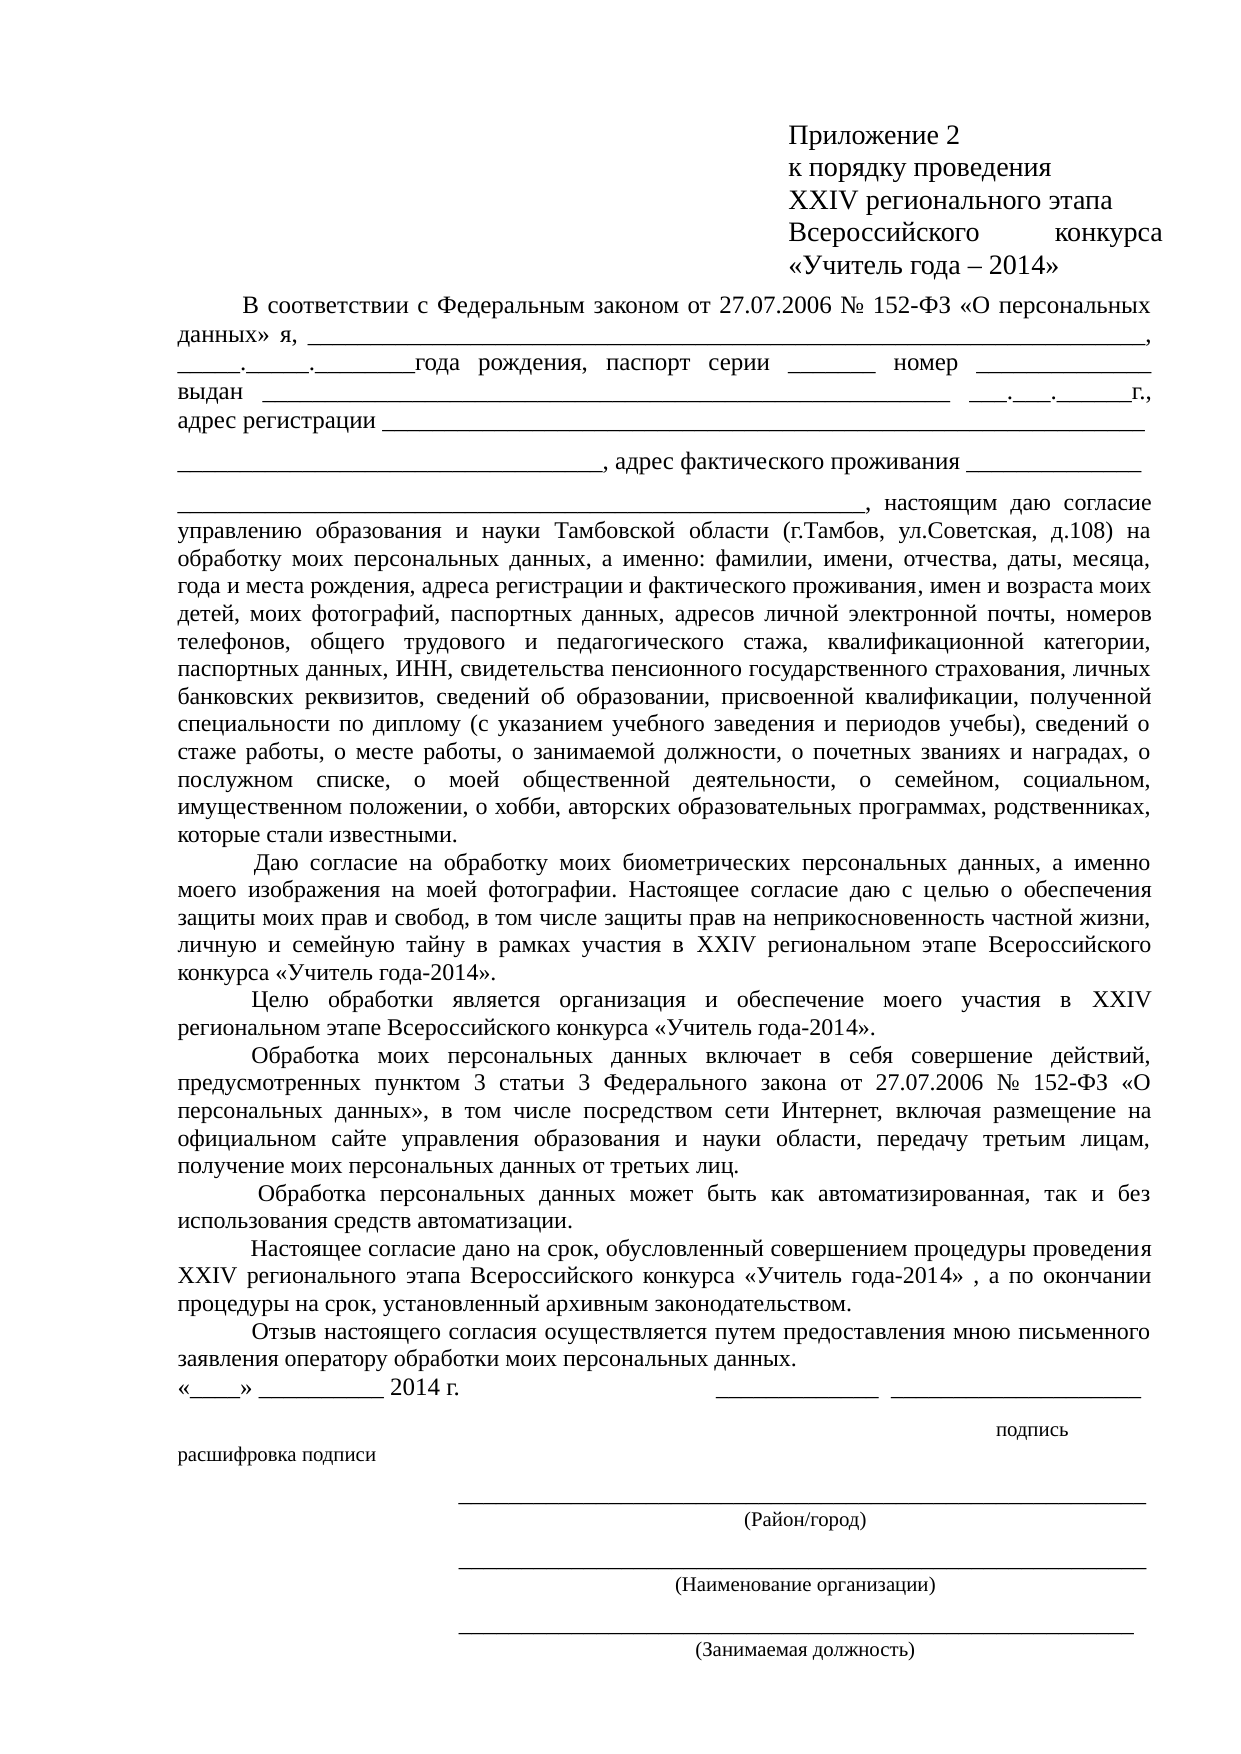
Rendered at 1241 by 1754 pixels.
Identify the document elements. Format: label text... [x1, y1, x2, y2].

text Обработка моих персональных данных включает в себя совершение действий, предусмотренных пунктом 3 статьи 3 Федерального закона от 27.07.2006 № 152-ФЗ «О персональных данных», в том числе посредством сети Интернет, включая размещение на официальном сайте управления образования и науки области, передачу третьим лицам, получение моих персональных данных от третьих лиц. [177, 1041, 1152, 1179]
text Даю согласие на обработку моих биометрических персональных данных, а именно моего изображения на моей фотографии. Настоящее согласие даю с целью о обеспечения защиты моих прав и свобод, в том числе защиты прав на неприкосновенность частной жизни, личную и семейную тайну в рамках участия в XXIV региональном этапе Всероссийского конкурса «Учитель года-2014». [177, 847, 1152, 986]
text Настоящее согласие дано на срок, обусловленный совершением процедуры проведения XXIV регионального этапа Всероссийского конкурса «Учитель года-2014» , а по окончании процедуры на срок, установленный архивным законодательством. [177, 1234, 1152, 1317]
text ______________________________________________________ [177, 1608, 1152, 1637]
text (Занимаемая должность) [177, 1637, 1152, 1661]
text Целю обработки является организация и обеспечение моего участия в XXIV региональном этапе Всероссийского конкурса «Учитель года-2014». [177, 986, 1152, 1041]
text Отзыв настоящего согласия осуществляется путем предоставления мною письменного заявления оператору обработки моих персональных данных. [177, 1317, 1152, 1372]
text Обработка персональных данных может быть как автоматизированная, так и без использования средств автоматизации. [177, 1179, 1152, 1234]
text «____» __________ 2014 г. _____________ ____________________ [177, 1372, 1152, 1401]
table_header Приложение 2 к порядку проведения XXIV регионального этапа Всероссийского конкурса «Учитель года – 2014» [788, 118, 1163, 290]
text __________________________________, адрес фактического проживания ______________ [177, 446, 1152, 475]
text (Район/город) [177, 1507, 1152, 1531]
text _______________________________________________________, настоящим даю согласие управлению образования и науки Тамбовской области (г.Тамбов, ул.Советская, д.108) на обработку моих персональных данных, а именно: фамилии, имени, отчества, даты, месяца, года и места рождения, адреса регистрации и фактического проживания, имен и возраста моих детей, моих фотографий, паспортных данных, адресов личной электронной почты, номеров телефонов, общего трудового и педагогического стажа, квалификационной категории, паспортных данных, ИНН, свидетельства пенсионного государственного страхования, личных банковских реквизитов, сведений об образовании, присвоенной квалификации, полученной специальности по диплому (с указанием учебного заведения и периодов учебы), сведений о стаже работы, о месте работы, о занимаемой должности, о почетных званиях и наградах, о послужном списке, о моей общественной деятельности, о семейном, социальном, имущественном положении, о хобби, авторских образовательных программах, родственниках, которые стали известными. [177, 487, 1152, 847]
table_header [177, 118, 788, 290]
text В соответствии с Федеральным законом от 27.07.2006 № 152-ФЗ «О персональных данных» я, ___________________________________________________________________, _____._____.________года рождения, паспорт серии _______ номер ______________ выдан _______________________________________________________ ___.___.______г., адрес регистрации _____________________________________________________________ [177, 290, 1152, 434]
text (Наименование организации) [177, 1572, 1152, 1596]
text _______________________________________________________ [177, 1478, 1152, 1507]
text _______________________________________________________ [177, 1543, 1152, 1572]
text подпись расшифровка подписи [177, 1413, 1152, 1466]
